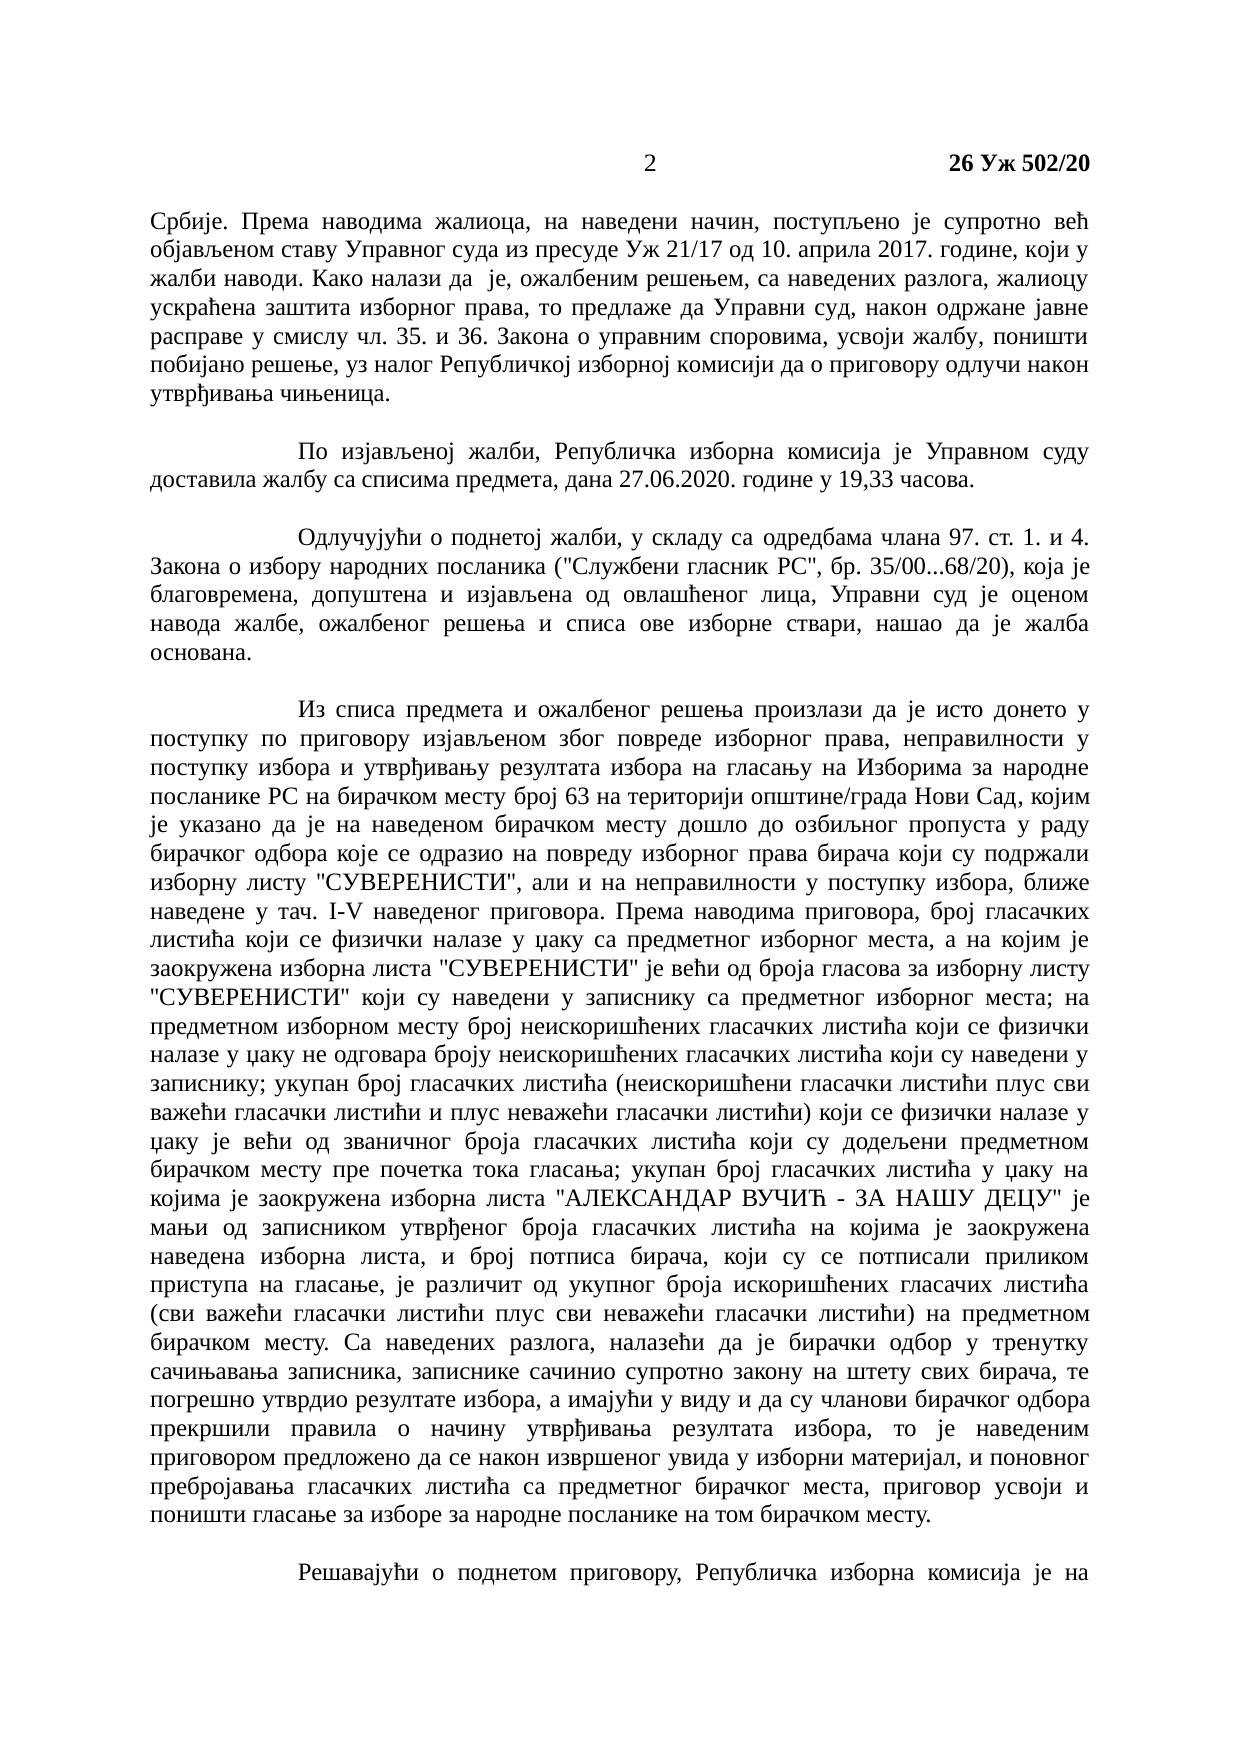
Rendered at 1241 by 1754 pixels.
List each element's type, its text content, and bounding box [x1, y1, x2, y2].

text Из списа предмета и ожалбеног решења произлази да је исто донето у поступку по приговору изјављеном због повреде изборног права, неправилности у поступку избора и утврђивању резултата избора на гласању на Изборима за народне посланике РС на бирачком месту број 63 на територији општине/града Нови Сад, којим је указано да је на наведеном бирачком месту дошло до озбиљног пропуста у раду бирачког одбора које се одразио на повреду изборног права бирача који су подржали изборну листу ''СУВЕРЕНИСТИ'', али и на неправилности у поступку избора, ближе наведене у тач. I-V наведеног приговора. Према наводима приговора, број гласачких листића који се физички налазе у џаку са предметног изборног места, а на којим је заокружена изборна листа ''СУВЕРЕНИСТИ'' је већи од броја гласова за изборну листу ''СУВЕРЕНИСТИ'' који су наведени у записнику са предметног изборног места; на предметном изборном месту број неискоришћених гласачких листића који се физички налазе у џаку не одговара броју неискоришћених гласачких листића који су наведени у записнику; укупан број гласачких листића (неискоришћени гласачки листићи плус сви важећи гласачки листићи и плус неважећи гласачки листићи) који се физички налазе у џаку је већи од званичног броја гласачких листића који су додељени предметном бирачком месту пре почетка тока гласања; укупан број гласачких листића у џаку на којима је заокружена изборна листа ''АЛЕКСАНДАР ВУЧИЋ - ЗА НАШУ ДЕЦУ'' је мањи од записником утврђеног броја гласачких листића на којима је заокружена наведена изборна листа, и број потписа бирача, који су се потписали приликом приступа на гласање, је различит од укупног броја искоришћених гласачих листића (сви важећи гласачки листићи плус сви неважећи гласачки листићи) на предметном бирачком месту. Са наведених разлога, налазећи да је бирачки одбор у тренутку сачињавања записника, записнике сачинио супротно закону на штету свих бирача, те погрешно утврдио резултате избора, а имајући у виду и да су чланови бирачког одбора прекршили правила о начину утврђивања резултата избора, то је наведеним приговором предложено да се након извршеног увида у изборни материјал, и поновног пребројавања гласачких листића са предметног бирачког места, приговор усвоји и поништи гласање за изборе за народне посланике на том бирачком месту. [150, 694, 1090, 1528]
text Решавајући о поднетом приговору, Републичка изборна комисија је на [150, 1557, 1090, 1586]
text Одлучујући о поднетој жалби, у складу са одредбама члана 97. ст. 1. и 4. Закона о избору народних посланика (''Службени гласник РС'', бр. 35/00...68/20), која је благовремена, допуштена и изјављена од овлашћеног лица, Управни суд је оценом навода жалбе, ожалбеног решења и списа ове изборне ствари, нашао да је жалба основана. [150, 522, 1090, 666]
text По изјављеној жалби, Републичка изборна комисија је Управном суду доставила жалбу са списима предмета, дана 27.06.2020. године у 19,33 часова. [150, 436, 1090, 493]
text Србије. Према наводима жалиоца, на наведени начин, поступљено је супротно већ објављеном ставу Управног суда из пресуде Уж 21/17 од 10. априла 2017. године, који у жалби наводи. Како налази да је, ожалбеним решењем, са наведених разлога, жалиоцу ускраћена заштита изборног права, то предлаже да Управни суд, након одржане јавне расправе у смислу чл. 35. и 36. Закона о управним споровима, усвоји жалбу, поништи побијано решење, уз налог Републичкој изборној комисији да о приговору одлучи након утврђивања чињеница. [150, 206, 1090, 407]
